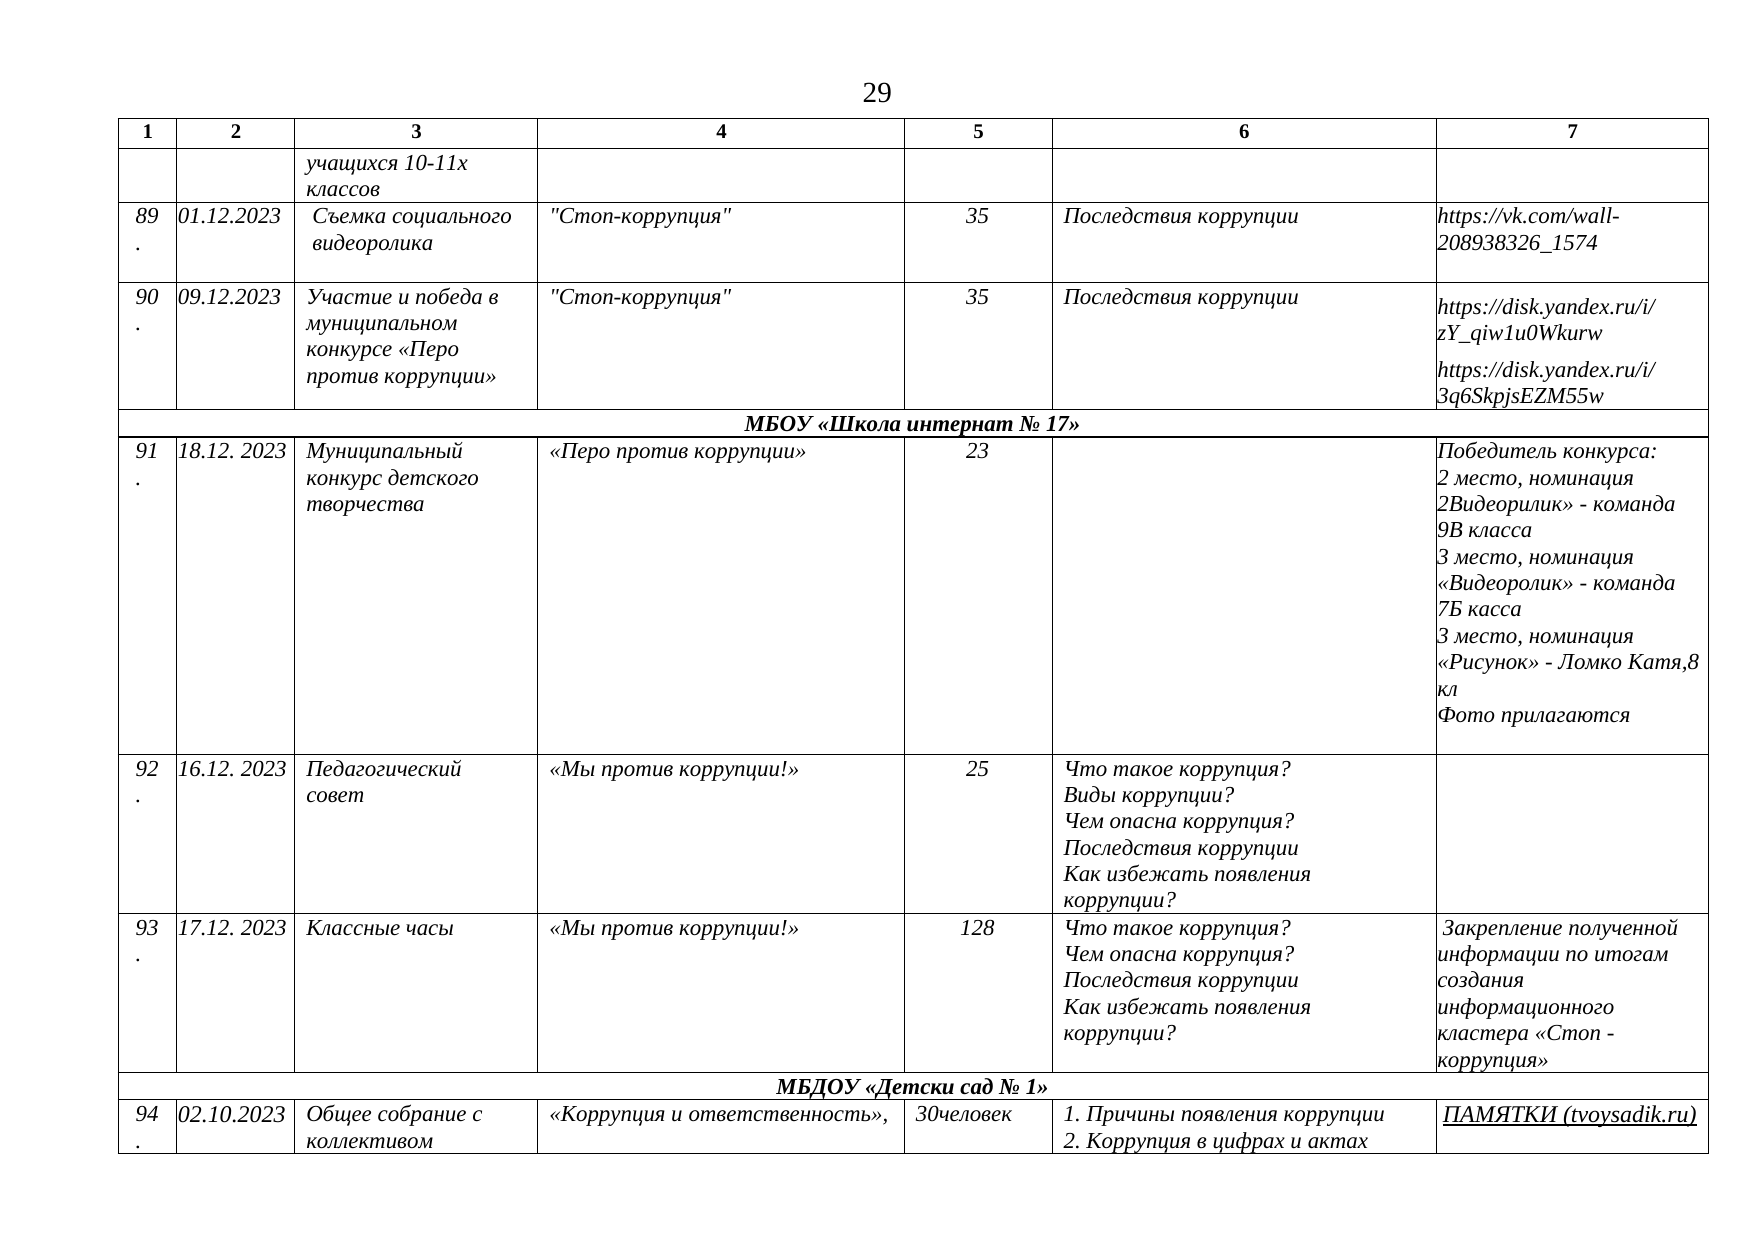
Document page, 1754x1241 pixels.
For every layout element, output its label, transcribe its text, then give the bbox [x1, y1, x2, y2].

table_cell «Коррупция и ответственность», [538, 1100, 904, 1153]
table_cell [1717, 436, 1721, 754]
table_cell [1709, 1072, 1713, 1099]
table_cell [1717, 409, 1721, 436]
table_header 1 [119, 119, 176, 148]
table_cell "Стоп-коррупция" [538, 203, 904, 282]
table_cell [1713, 913, 1717, 1072]
table_cell [538, 149, 904, 202]
table_cell [1713, 754, 1717, 913]
table_cell Победитель конкурса: 2 место, номинация 2Видеорилик» - команда 9В класса 3 место, номинация «Видеоролик» - команда 7Б касса 3 место, номинация «Рисунок» - Ломко Катя,8 кл Фото прилагаются [1437, 438, 1708, 754]
table_cell [119, 149, 176, 202]
table_cell 02.10.2023 [177, 1100, 294, 1153]
table_header 4 [538, 119, 904, 148]
table_cell [1713, 148, 1717, 202]
table_cell [1713, 409, 1717, 436]
table_cell [1713, 1072, 1717, 1099]
table_cell [1713, 282, 1717, 409]
table_cell [1709, 913, 1713, 1072]
table_cell [1713, 202, 1717, 282]
table_cell учащихся 10-11х классов [295, 149, 537, 202]
table_cell [1709, 202, 1713, 282]
table_cell Муниципальный конкурс детского творчества [295, 438, 537, 754]
table_cell [1717, 202, 1721, 282]
table_cell 94. [119, 1100, 176, 1153]
table_header 7 [1437, 119, 1708, 148]
table_cell 25 [905, 755, 1052, 913]
table_cell Что такое коррупция? Виды коррупции? Чем опасна коррупция? Последствия коррупции Как избежать появления коррупции? [1053, 755, 1436, 913]
table_cell Последствия коррупции [1053, 283, 1436, 409]
table_cell 35 [905, 283, 1052, 409]
table_cell 35 [905, 203, 1052, 282]
table_cell [1437, 149, 1708, 202]
table_cell 16.12. 2023 [177, 755, 294, 913]
table_cell МБДОУ «Детски сад № 1» [119, 1073, 1708, 1099]
table_header [1709, 118, 1713, 148]
table_header 2 [177, 119, 294, 148]
table_cell Классные часы [295, 914, 537, 1072]
table_cell [1713, 436, 1717, 754]
table_cell «Мы против коррупции!» [538, 755, 904, 913]
table_cell [1709, 148, 1713, 202]
table_cell 93. [119, 914, 176, 1072]
table_cell МБОУ «Школа интернат № 17» [119, 410, 1708, 436]
table_cell https://disk.yandex.ru/i/zY_qiw1u0Wkurw https://disk.yandex.ru/i/3q6SkpjsEZM55w [1437, 283, 1708, 409]
table_cell [1053, 149, 1436, 202]
table_cell 18.12. 2023 [177, 438, 294, 754]
table_cell [1437, 755, 1708, 913]
table_cell Съемка социального видеоролика [295, 203, 537, 282]
table_cell Участие и победа в муниципальном конкурсе «Перо против коррупции» [295, 283, 537, 409]
table_cell 09.12.2023 [177, 283, 294, 409]
table_cell [1709, 436, 1713, 754]
table_cell [1713, 1099, 1717, 1153]
table_cell [177, 149, 294, 202]
table_cell [1709, 1099, 1713, 1153]
table_cell Последствия коррупции [1053, 203, 1436, 282]
table_cell 23 [905, 438, 1052, 754]
table_cell «Перо против коррупции» [538, 438, 904, 754]
table_cell 30человек [905, 1100, 1052, 1153]
table_cell Общее собрание с коллективом [295, 1100, 537, 1153]
table_cell «Мы против коррупции!» [538, 914, 904, 1072]
table_header [1713, 118, 1717, 148]
table_cell [1717, 282, 1721, 409]
table_cell 92. [119, 755, 176, 913]
table_cell 01.12.2023 [177, 203, 294, 282]
table_cell [905, 149, 1052, 202]
table_cell 128 [905, 914, 1052, 1072]
table_cell [1717, 1072, 1721, 1099]
table_cell 91. [119, 438, 176, 754]
table_header [1717, 118, 1721, 148]
table_cell "Стоп-коррупция" [538, 283, 904, 409]
table_cell Что такое коррупция? Чем опасна коррупция? Последствия коррупции Как избежать появления коррупции? [1053, 914, 1436, 1072]
table_header 5 [905, 119, 1052, 148]
table_cell 1. Причины появления коррупции 2. Коррупция в цифрах и актах [1053, 1100, 1436, 1153]
table_cell [1717, 1099, 1721, 1153]
table_cell ПАМЯТКИ (tvoysadik.ru) [1437, 1100, 1708, 1153]
table_cell [1709, 754, 1713, 913]
table_cell [1709, 282, 1713, 409]
table_header 6 [1053, 119, 1436, 148]
table_cell [1717, 913, 1721, 1072]
table_cell [1709, 409, 1713, 436]
table_cell [1053, 438, 1436, 754]
table_cell [1717, 754, 1721, 913]
table_cell 17.12. 2023 [177, 914, 294, 1072]
table_cell 90. [119, 283, 176, 409]
table_cell https://vk.com/wall-208938326_1574 [1437, 203, 1708, 282]
table_cell [1717, 148, 1721, 202]
table_cell 89. [119, 203, 176, 282]
table_cell Педагогический совет [295, 755, 537, 913]
table_header 3 [295, 119, 537, 148]
table_cell Закрепление полученной информации по итогам создания информационного кластера «Стоп - коррупция» [1437, 914, 1708, 1072]
